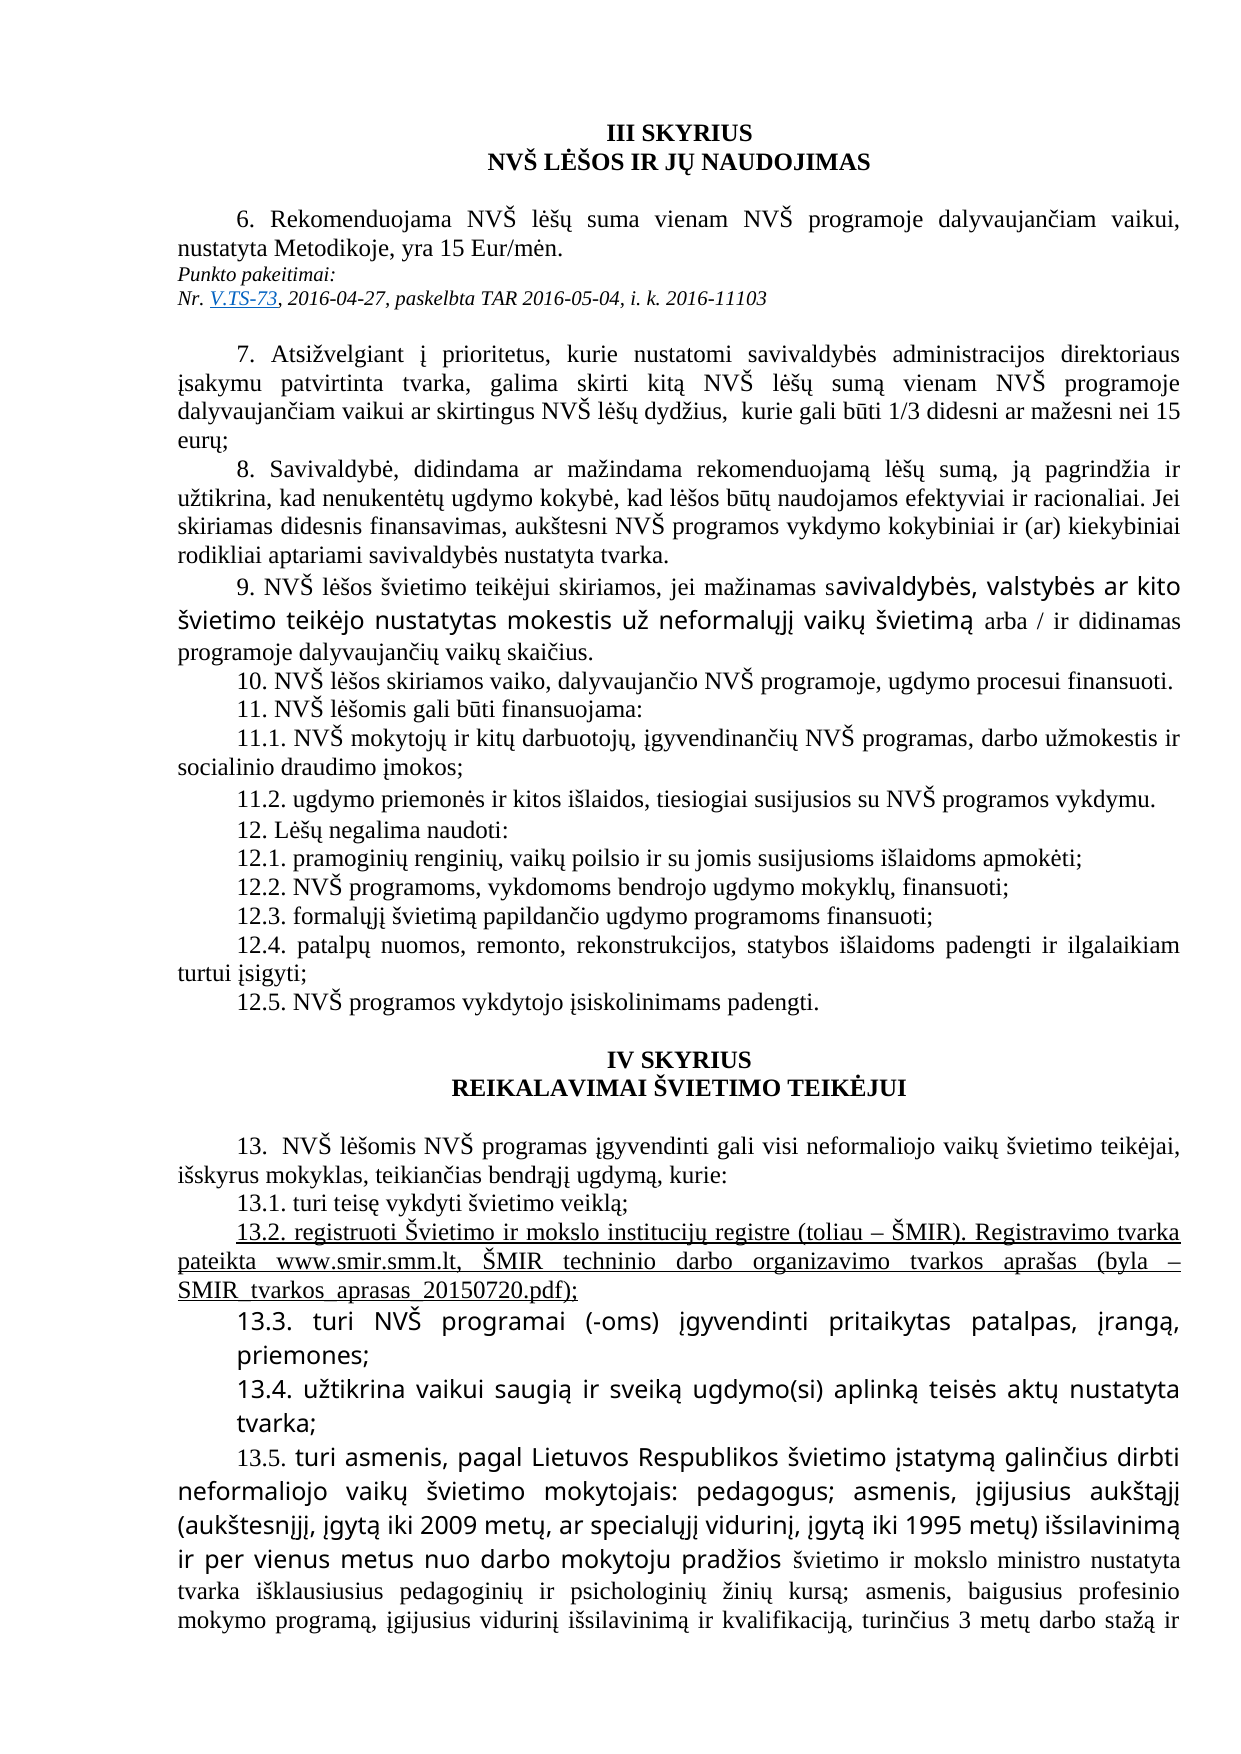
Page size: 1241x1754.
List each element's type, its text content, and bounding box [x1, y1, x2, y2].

text Nr. V.TS-73, 2016-04-27, paskelbta TAR 2016-05-04, i. k. 2016-11103 [177, 286, 1181, 310]
text 7. Atsižvelgiant į prioritetus, kurie nustatomi savivaldybės administracijos direktoriaus įsakymu patvirtinta tvarka, galima skirti kitą NVŠ lėšų sumą vienam NVŠ programoje dalyvaujančiam vaikui ar skirtingus NVŠ lėšų dydžius, kurie gali būti 1/3 didesni ar mažesni nei 15 eurų; [177, 339, 1181, 454]
text 12.2. NVŠ programoms, vykdomoms bendrojo ugdymo mokyklų, finansuoti; [177, 872, 1181, 901]
text 13.3. turi NVŠ programai (-oms) įgyvendinti pritaikytas patalpas, įrangą, priemones; [236, 1303, 1181, 1372]
text 12.5. NVŠ programos vykdytojo įsiskolinimams padengti. [177, 987, 1181, 1016]
text 12.1. pramoginių renginių, vaikų poilsio ir su jomis susijusioms išlaidoms apmokėti; [177, 843, 1181, 872]
text Punkto pakeitimai: [177, 262, 1181, 286]
text 13.5. turi asmenis, pagal Lietuvos Respublikos švietimo įstatymą galinčius dirbti neformaliojo vaikų švietimo mokytojais: pedagogus; asmenis, įgijusius aukštąjį (aukštesnįjį, įgytą iki 2009 metų, ar specialųjį vidurinį, įgytą iki 1995 metų) išsilavinimą ir per vienus metus nuo darbo mokytoju pradžios švietimo ir mokslo ministro nustatyta tvarka išklausiusius pedagoginių ir psichologinių žinių kursą; asmenis, baigusius profesinio mokymo programą, įgijusius vidurinį išsilavinimą ir kvalifikaciją, turinčius 3 metų darbo stažą ir [177, 1440, 1181, 1633]
text 11.1. NVŠ mokytojų ir kitų darbuotojų, įgyvendinančių NVŠ programas, darbo užmokestis ir socialinio draudimo įmokos; [177, 723, 1181, 781]
text REIKALAVIMAI ŠVIETIMO TEIKĖJUI [177, 1073, 1181, 1102]
text 6. Rekomenduojama NVŠ lėšų suma vienam NVŠ programoje dalyvaujančiam vaikui, nustatyta Metodikoje, yra 15 Eur/mėn. [177, 204, 1181, 262]
text 12.3. formalųjį švietimą papildančio ugdymo programoms finansuoti; [177, 901, 1181, 930]
text 12.4. patalpų nuomos, remonto, rekonstrukcijos, statybos išlaidoms padengti ir ilgalaikiam turtui įsigyti; [177, 930, 1181, 987]
text 13.2. registruoti Švietimo ir mokslo institucijų registre (toliau – ŠMIR). Registravimo tvarka pateikta www.smir.smm.lt, ŠMIR techninio darbo organizavimo tvarkos aprašas (byla – [177, 1217, 1181, 1271]
text IV SKYRIUS [177, 1045, 1181, 1073]
text NVŠ LĖŠOS IR JŲ NAUDOJIMAS [177, 147, 1181, 176]
text 9. NVŠ lėšos švietimo teikėjui skiriamos, jei mažinamas savivaldybės, valstybės ar kito švietimo teikėjo nustatytas mokestis už neformalųjį vaikų švietimą arba / ir didinamas programoje dalyvaujančių vaikų skaičius. [177, 569, 1181, 666]
text 13.1. turi teisę vykdyti švietimo veiklą; [236, 1188, 1181, 1217]
text 12. Lėšų negalima naudoti: [177, 815, 1181, 843]
text 8. Savivaldybė, didindama ar mažindama rekomenduojamą lėšų sumą, ją pagrindžia ir užtikrina, kad nenukentėtų ugdymo kokybė, kad lėšos būtų naudojamos efektyviai ir racionaliai. Jei skiriamas didesnis finansavimas, aukštesni NVŠ programos vykdymo kokybiniai ir (ar) kiekybiniai rodikliai aptariami savivaldybės nustatyta tvarka. [177, 454, 1181, 569]
text 10. NVŠ lėšos skiriamos vaiko, dalyvaujančio NVŠ programoje, ugdymo procesui finansuoti. [177, 666, 1181, 694]
text SMIR_tvarkos_aprasas_20150720.pdf); [177, 1272, 1181, 1303]
text 11.2. ugdymo priemonės ir kitos išlaidos, tiesiogiai susijusios su NVŠ programos vykdymu. [177, 781, 1181, 815]
text III SKYRIUS [177, 118, 1181, 147]
text 11. NVŠ lėšomis gali būti finansuojama: [177, 694, 1181, 723]
text 13. NVŠ lėšomis NVŠ programas įgyvendinti gali visi neformaliojo vaikų švietimo teikėjai, išskyrus mokyklas, teikiančias bendrąjį ugdymą, kurie: [177, 1131, 1181, 1188]
text 13.4. užtikrina vaikui saugią ir sveiką ugdymo(si) aplinką teisės aktų nustatyta tvarka; [236, 1372, 1181, 1440]
